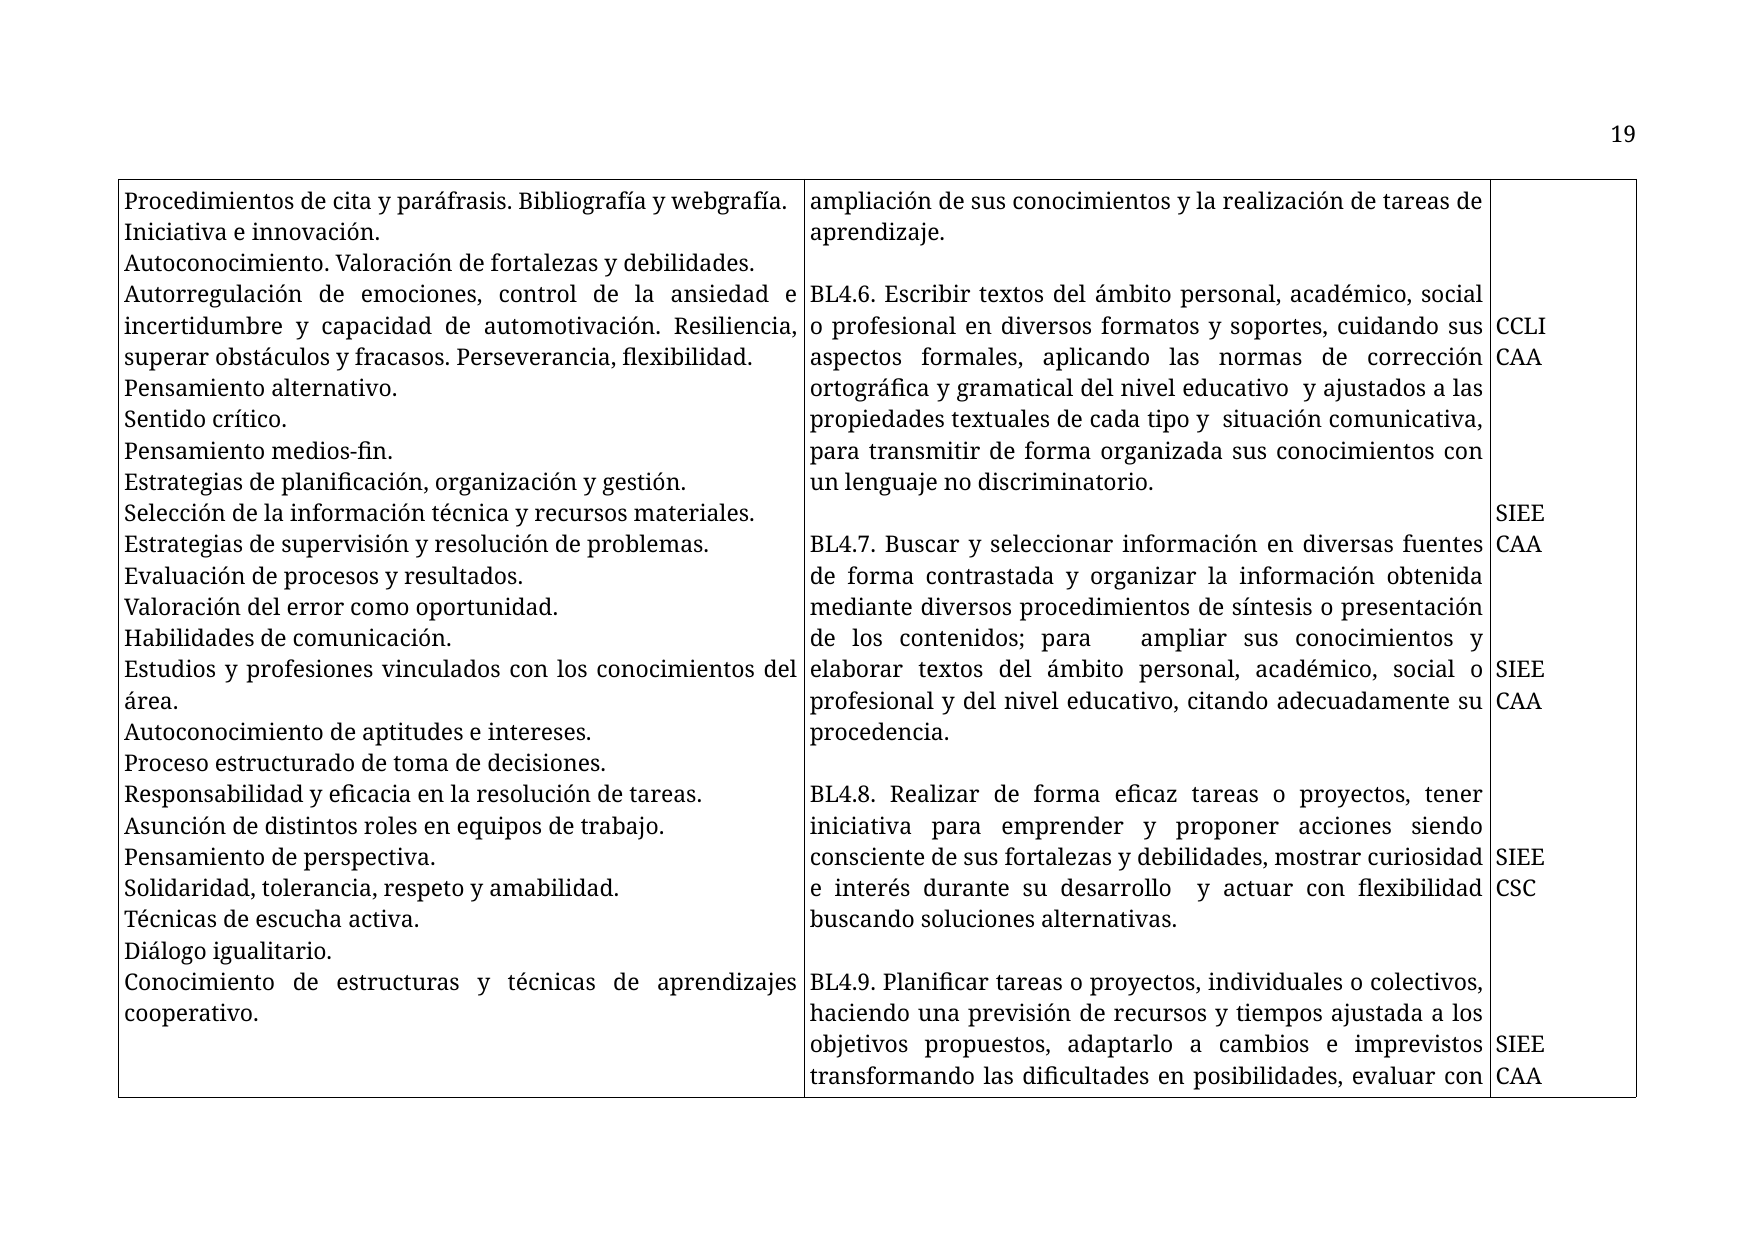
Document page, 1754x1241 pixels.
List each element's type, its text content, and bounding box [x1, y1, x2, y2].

table_cell Procedimientos de cita y paráfrasis. Bibliografía y webgrafía. Iniciativa e innovación. Autoconocimiento. Valoración de fortalezas y debilidades. Autorregulación de emociones, control de la ansiedad e incertidumbre y capacidad de automotivación. Resiliencia, superar obstáculos y fracasos. Perseverancia, flexibilidad. Pensamiento alternativo. Sentido crítico. Pensamiento medios-fin. Estrategias de planificación, organización y gestión. Selección de la información técnica y recursos materiales. Estrategias de supervisión y resolución de problemas. Evaluación de procesos y resultados. Valoración del error como oportunidad. Habilidades de comunicación. Estudios y profesiones vinculados con los conocimientos del área. Autoconocimiento de aptitudes e intereses. Proceso estructurado de toma de decisiones. Responsabilidad y eficacia en la resolución de tareas. Asunción de distintos roles en equipos de trabajo. Pensamiento de perspectiva. Solidaridad, tolerancia, respeto y amabilidad. Técnicas de escucha activa. Diálogo igualitario. Conocimiento de estructuras y técnicas de aprendizajes cooperativo. [119, 180, 804, 1097]
table_cell ampliación de sus conocimientos y la realización de tareas de aprendizaje. BL4.6. Escribir textos del ámbito personal, académico, social o profesional en diversos formatos y soportes, cuidando sus aspectos formales, aplicando las normas de corrección ortográfica y gramatical del nivel educativo y ajustados a las propiedades textuales de cada tipo y situación comunicativa, para transmitir de forma organizada sus conocimientos con un lenguaje no discriminatorio. BL4.7. Buscar y seleccionar información en diversas fuentes de forma contrastada y organizar la información obtenida mediante diversos procedimientos de síntesis o presentación de los contenidos; para ampliar sus conocimientos y elaborar textos del ámbito personal, académico, social o profesional y del nivel educativo, citando adecuadamente su procedencia. BL4.8. Realizar de forma eficaz tareas o proyectos, tener iniciativa para emprender y proponer acciones siendo consciente de sus fortalezas y debilidades, mostrar curiosidad e interés durante su desarrollo y actuar con flexibilidad buscando soluciones alternativas. BL4.9. Planificar tareas o proyectos, individuales o colectivos, haciendo una previsión de recursos y tiempos ajustada a los objetivos propuestos, adaptarlo a cambios e imprevistos transformando las dificultades en posibilidades, evaluar con [805, 180, 1490, 1097]
table_cell CCLI CAA SIEE CAA SIEE CAA SIEE CSC SIEE CAA [1491, 180, 1636, 1097]
